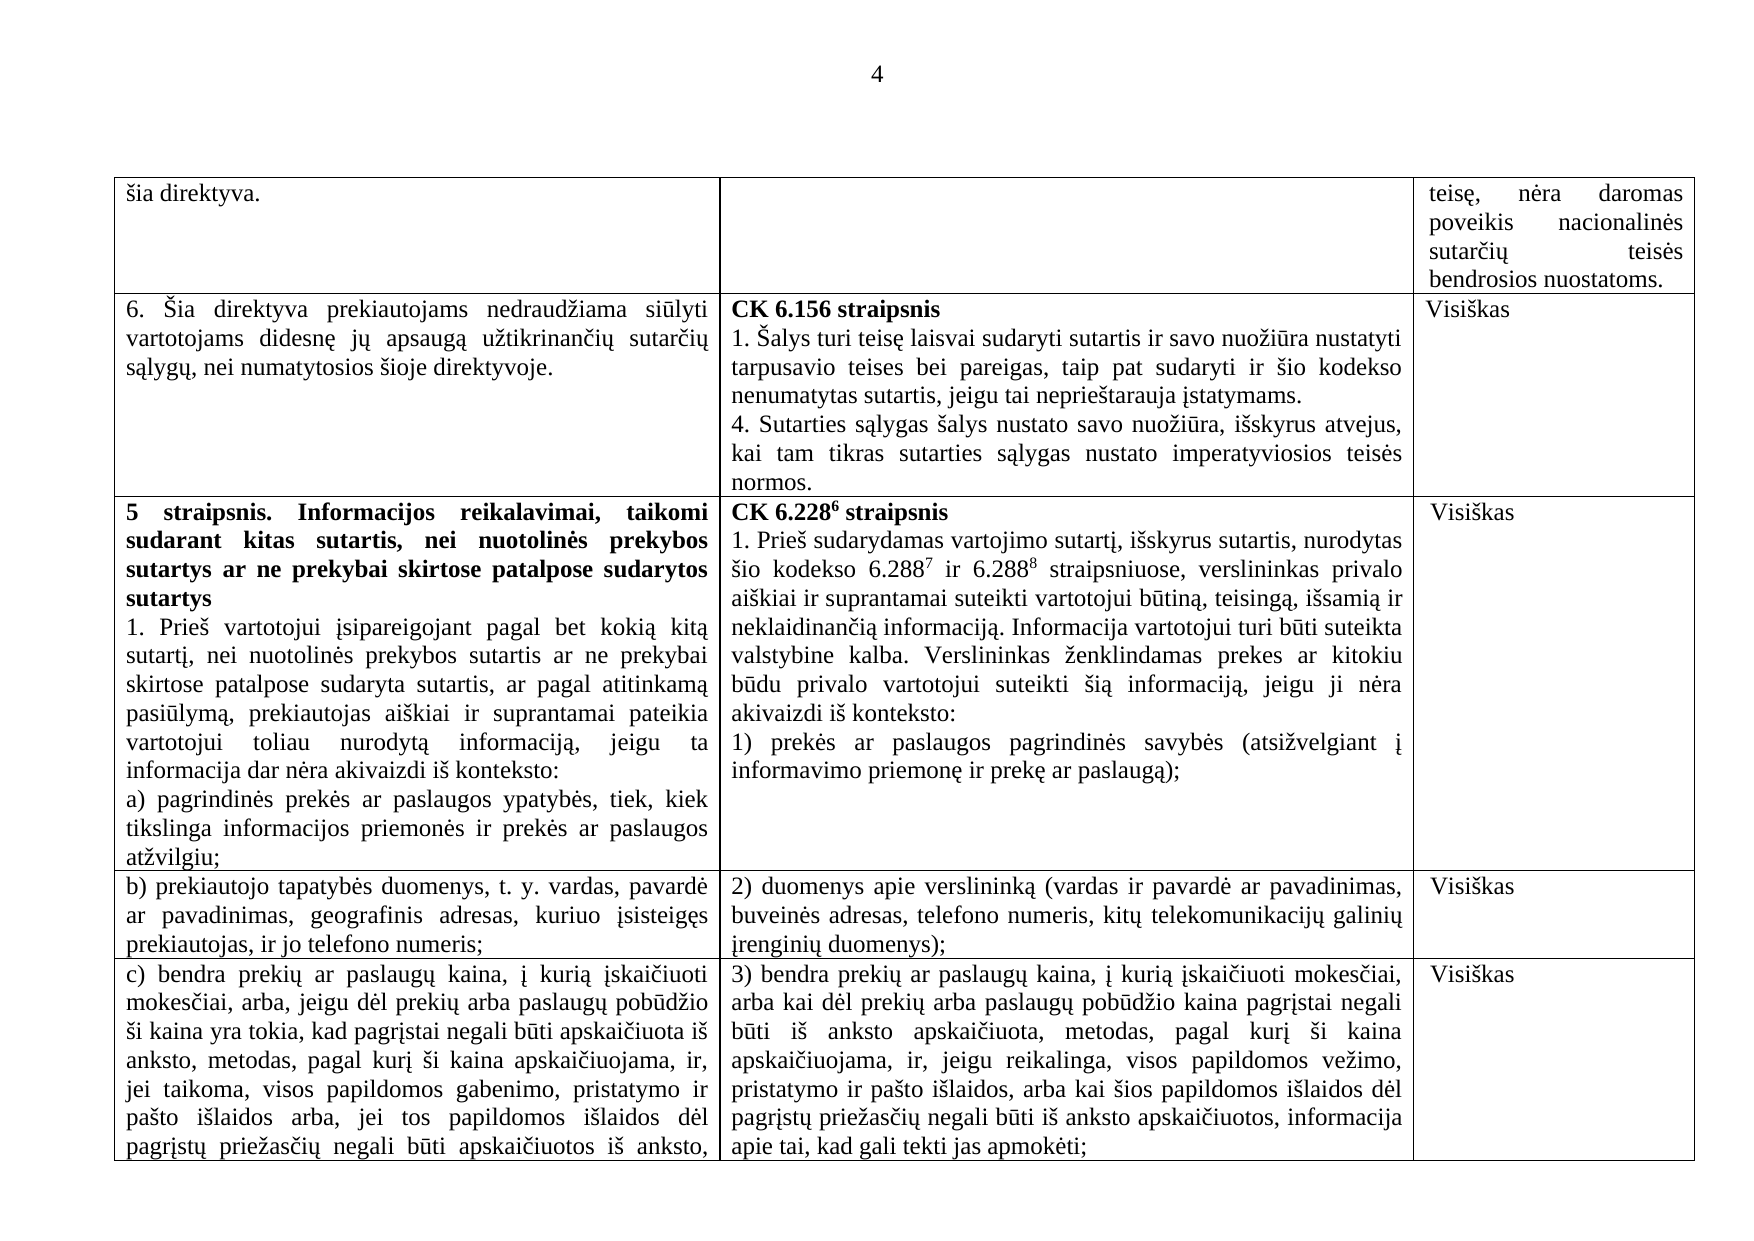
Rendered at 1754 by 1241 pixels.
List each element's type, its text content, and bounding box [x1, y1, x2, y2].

table_cell CK 6.2286 straipsnis 1. Prieš sudarydamas vartojimo sutartį, išskyrus sutartis, nurodytas šio kodekso 6.2887 ir 6.2888 straipsniuose, verslininkas privalo aiškiai ir suprantamai suteikti vartotojui būtiną, teisingą, išsamią ir neklaidinančią informaciją. Informacija vartotojui turi būti suteikta valstybine kalba. Verslininkas ženklindamas prekes ar kitokiu būdu privalo vartotojui suteikti šią informaciją, jeigu ji nėra akivaizdi iš konteksto: 1) prekės ar paslaugos pagrindinės savybės (atsižvelgiant į informavimo priemonę ir prekę ar paslaugą); [721, 497, 1413, 870]
table_cell šia direktyva. [115, 178, 719, 293]
table_cell 5 straipsnis. Informacijos reikalavimai, taikomi sudarant kitas sutartis, nei nuotolinės prekybos sutartys ar ne prekybai skirtose patalpose sudarytos sutartys 1. Prieš vartotojui įsipareigojant pagal bet kokią kitą sutartį, nei nuotolinės prekybos sutartis ar ne prekybai skirtose patalpose sudaryta sutartis, ar pagal atitinkamą pasiūlymą, prekiautojas aiškiai ir suprantamai pateikia vartotojui toliau nurodytą informaciją, jeigu ta informacija dar nėra akivaizdi iš konteksto: a) pagrindinės prekės ar paslaugos ypatybės, tiek, kiek tikslinga informacijos priemonės ir prekės ar paslaugos atžvilgiu; [115, 497, 719, 870]
table_cell 2) duomenys apie verslininką (vardas ir pavardė ar pavadinimas, buveinės adresas, telefono numeris, kitų telekomunikacijų galinių įrenginių duomenys); [721, 871, 1413, 958]
table_cell 6. Šia direktyva prekiautojams nedraudžiama siūlyti vartotojams didesnę jų apsaugą užtikrinančių sutarčių sąlygų, nei numatytosios šioje direktyvoje. [115, 294, 719, 496]
table_cell c) bendra prekių ar paslaugų kaina, į kurią įskaičiuoti mokesčiai, arba, jeigu dėl prekių arba paslaugų pobūdžio ši kaina yra tokia, kad pagrįstai negali būti apskaičiuota iš anksto, metodas, pagal kurį ši kaina apskaičiuojama, ir, jei taikoma, visos papildomos gabenimo, pristatymo ir pašto išlaidos arba, jei tos papildomos išlaidos dėl pagrįstų priežasčių negali būti apskaičiuotos iš anksto, [115, 959, 719, 1160]
table_cell [721, 178, 1413, 293]
table_cell Visiškas [1414, 294, 1694, 496]
table_cell CK 6.156 straipsnis 1. Šalys turi teisę laisvai sudaryti sutartis ir savo nuožiūra nustatyti tarpusavio teises bei pareigas, taip pat sudaryti ir šio kodekso nenumatytas sutartis, jeigu tai neprieštarauja įstatymams. 4. Sutarties sąlygas šalys nustato savo nuožiūra, išskyrus atvejus, kai tam tikras sutarties sąlygas nustato imperatyviosios teisės normos. [721, 294, 1413, 496]
table_cell teisę, nėra daromas poveikis nacionalinės sutarčių teisės bendrosios nuostatoms. [1414, 178, 1694, 293]
table_cell Visiškas [1414, 497, 1694, 870]
table_cell b) prekiautojo tapatybės duomenys, t. y. vardas, pavardė ar pavadinimas, geografinis adresas, kuriuo įsisteigęs prekiautojas, ir jo telefono numeris; [115, 871, 719, 958]
table_cell 3) bendra prekių ar paslaugų kaina, į kurią įskaičiuoti mokesčiai, arba kai dėl prekių arba paslaugų pobūdžio kaina pagrįstai negali būti iš anksto apskaičiuota, metodas, pagal kurį ši kaina apskaičiuojama, ir, jeigu reikalinga, visos papildomos vežimo, pristatymo ir pašto išlaidos, arba kai šios papildomos išlaidos dėl pagrįstų priežasčių negali būti iš anksto apskaičiuotos, informacija apie tai, kad gali tekti jas apmokėti; [721, 959, 1413, 1160]
table_cell Visiškas [1414, 871, 1694, 958]
table_cell Visiškas [1414, 959, 1694, 1160]
